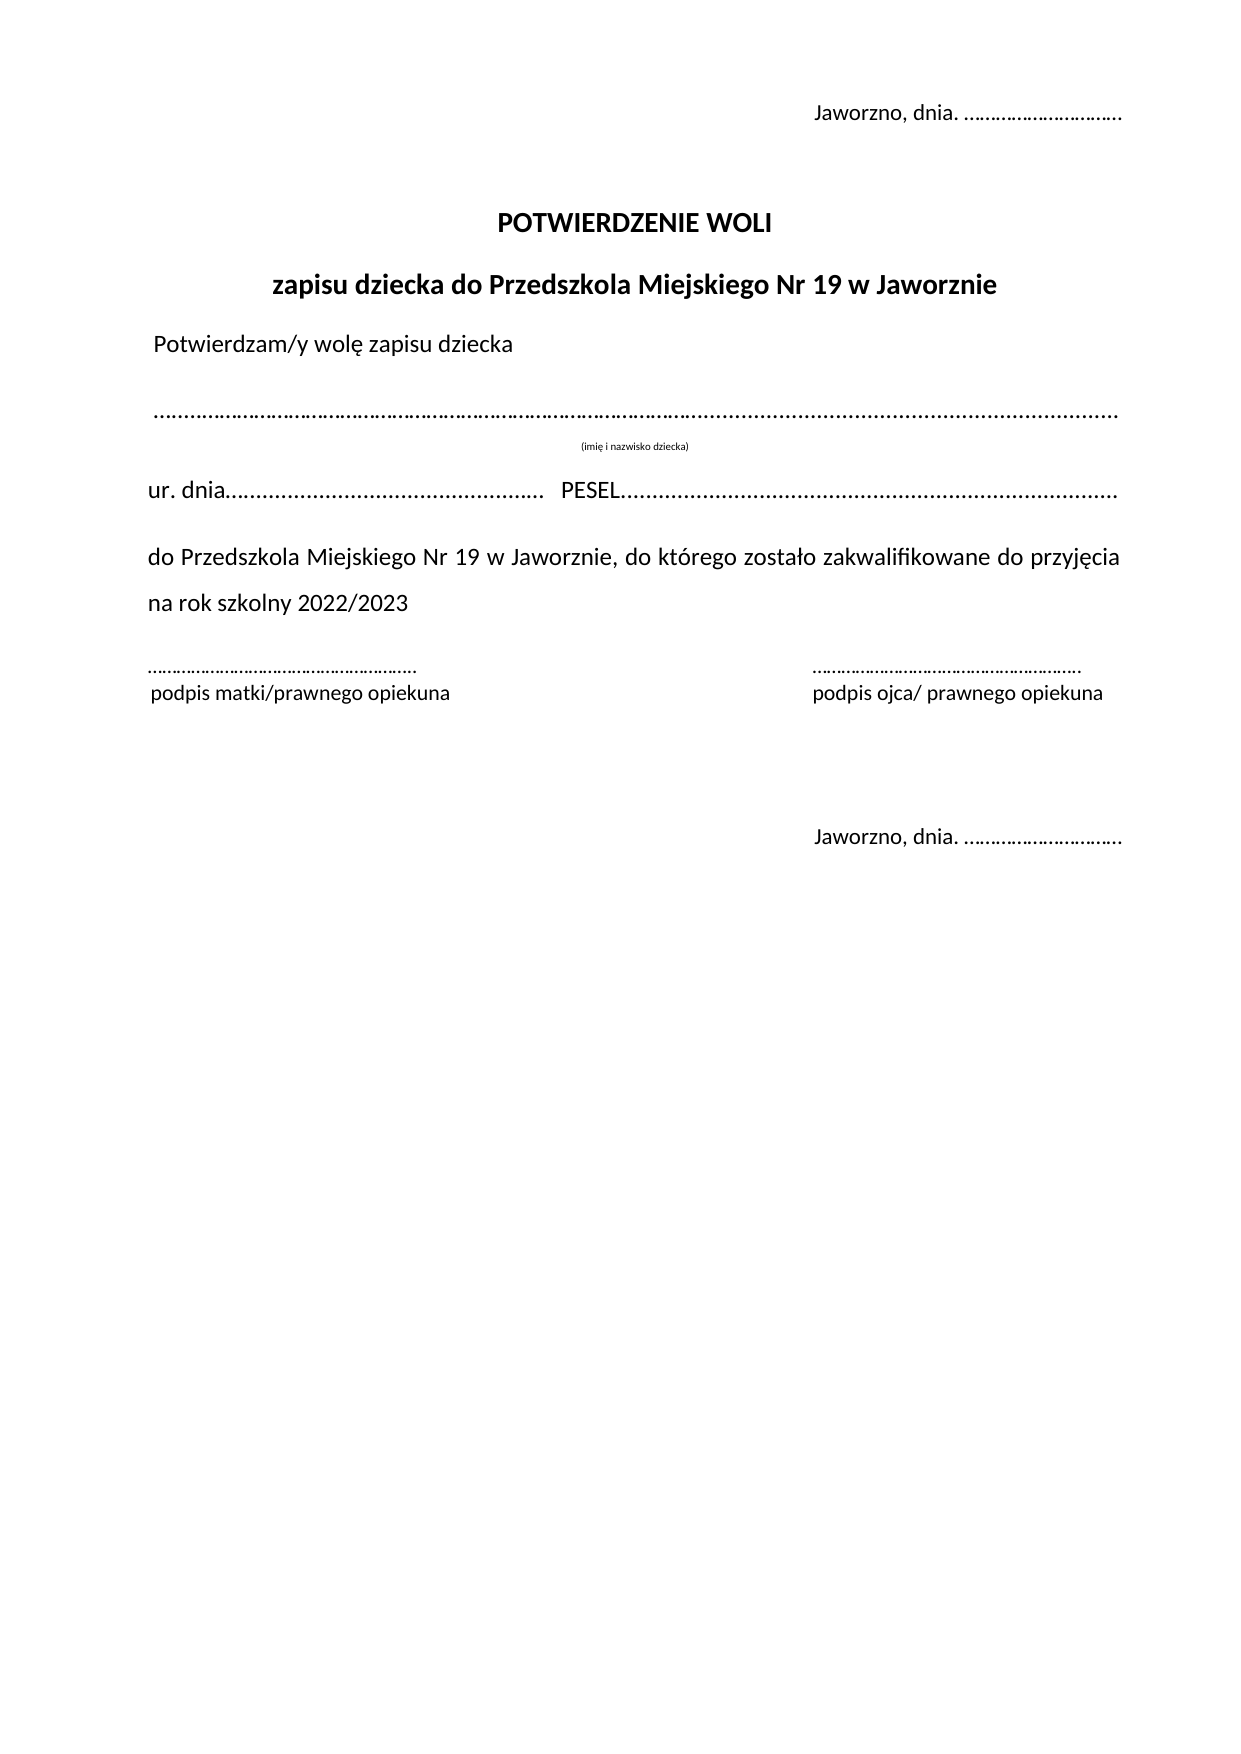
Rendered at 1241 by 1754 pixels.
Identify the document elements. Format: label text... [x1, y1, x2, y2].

text ….....…………………………………………………………………………….................................................................. [148, 394, 1122, 425]
text Jaworzno, dnia. ………………………… [148, 822, 1122, 850]
text ur. dnia….............................................… PESEL............................................................................... [148, 474, 1122, 505]
text (imię i nazwisko dziecka) [148, 440, 1122, 463]
text do Przedszkola Miejskiego Nr 19 w Jaworznie, do którego zostało zakwalifikowane do przyjęcia na rok szkolny 2022/2023 [148, 541, 1122, 617]
text zapisu dziecka do Przedszkola Miejskiego Nr 19 w Jaworznie [148, 266, 1122, 302]
text Jaworzno, dnia. ………………………… [148, 98, 1122, 126]
text Potwierdzam/y wolę zapisu dziecka [148, 328, 1122, 358]
text POTWIERDZENIE WOLI [148, 204, 1122, 240]
text podpis matki/prawnego opiekuna podpis ojca/ prawnego opiekuna [148, 679, 1122, 706]
text ……………………………………………….. ……………………………………………….. [148, 653, 1122, 679]
